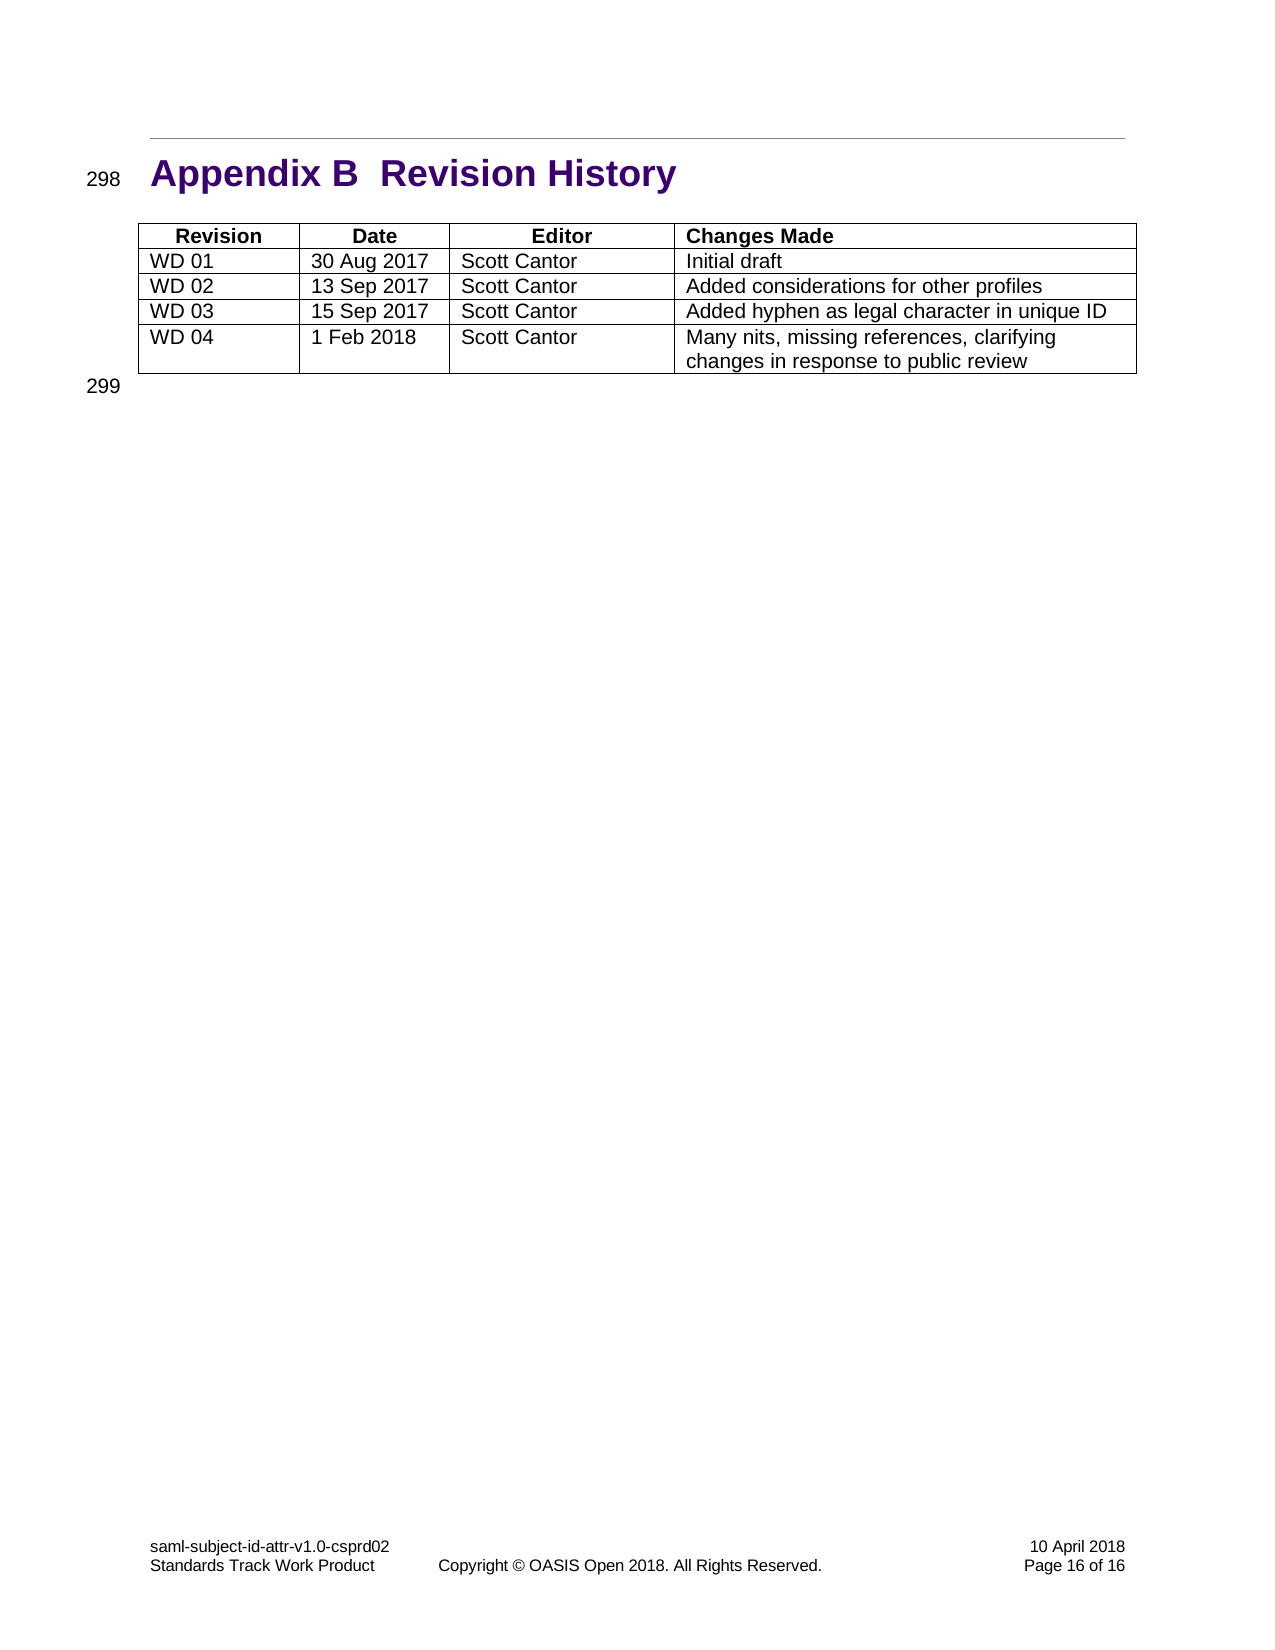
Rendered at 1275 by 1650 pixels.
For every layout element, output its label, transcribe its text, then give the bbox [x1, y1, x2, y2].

table_cell Scott Cantor [450, 325, 674, 373]
table_cell WD 01 [139, 249, 299, 273]
table_header Editor [450, 224, 674, 248]
table_cell Scott Cantor [450, 274, 674, 298]
table_header Revision [139, 224, 299, 248]
table_cell 30 Aug 2017 [300, 249, 449, 273]
table_cell WD 02 [139, 274, 299, 298]
table_header Changes Made [675, 224, 1136, 248]
table_cell Many nits, missing references, clarifying changes in response to public review [675, 325, 1136, 373]
table_cell 15 Sep 2017 [300, 300, 449, 323]
table_cell Added hyphen as legal character in unique ID [675, 300, 1136, 323]
table_cell Initial draft [675, 249, 1136, 273]
table_cell Added considerations for other profiles [675, 274, 1136, 298]
table_cell Scott Cantor [450, 249, 674, 273]
subtitle Revision History [150, 139, 1125, 194]
table_cell WD 03 [139, 300, 299, 323]
table_cell WD 04 [139, 325, 299, 373]
table_cell 13 Sep 2017 [300, 274, 449, 298]
table_header Date [300, 224, 449, 248]
table_cell 1 Feb 2018 [300, 325, 449, 373]
table_cell Scott Cantor [450, 300, 674, 323]
